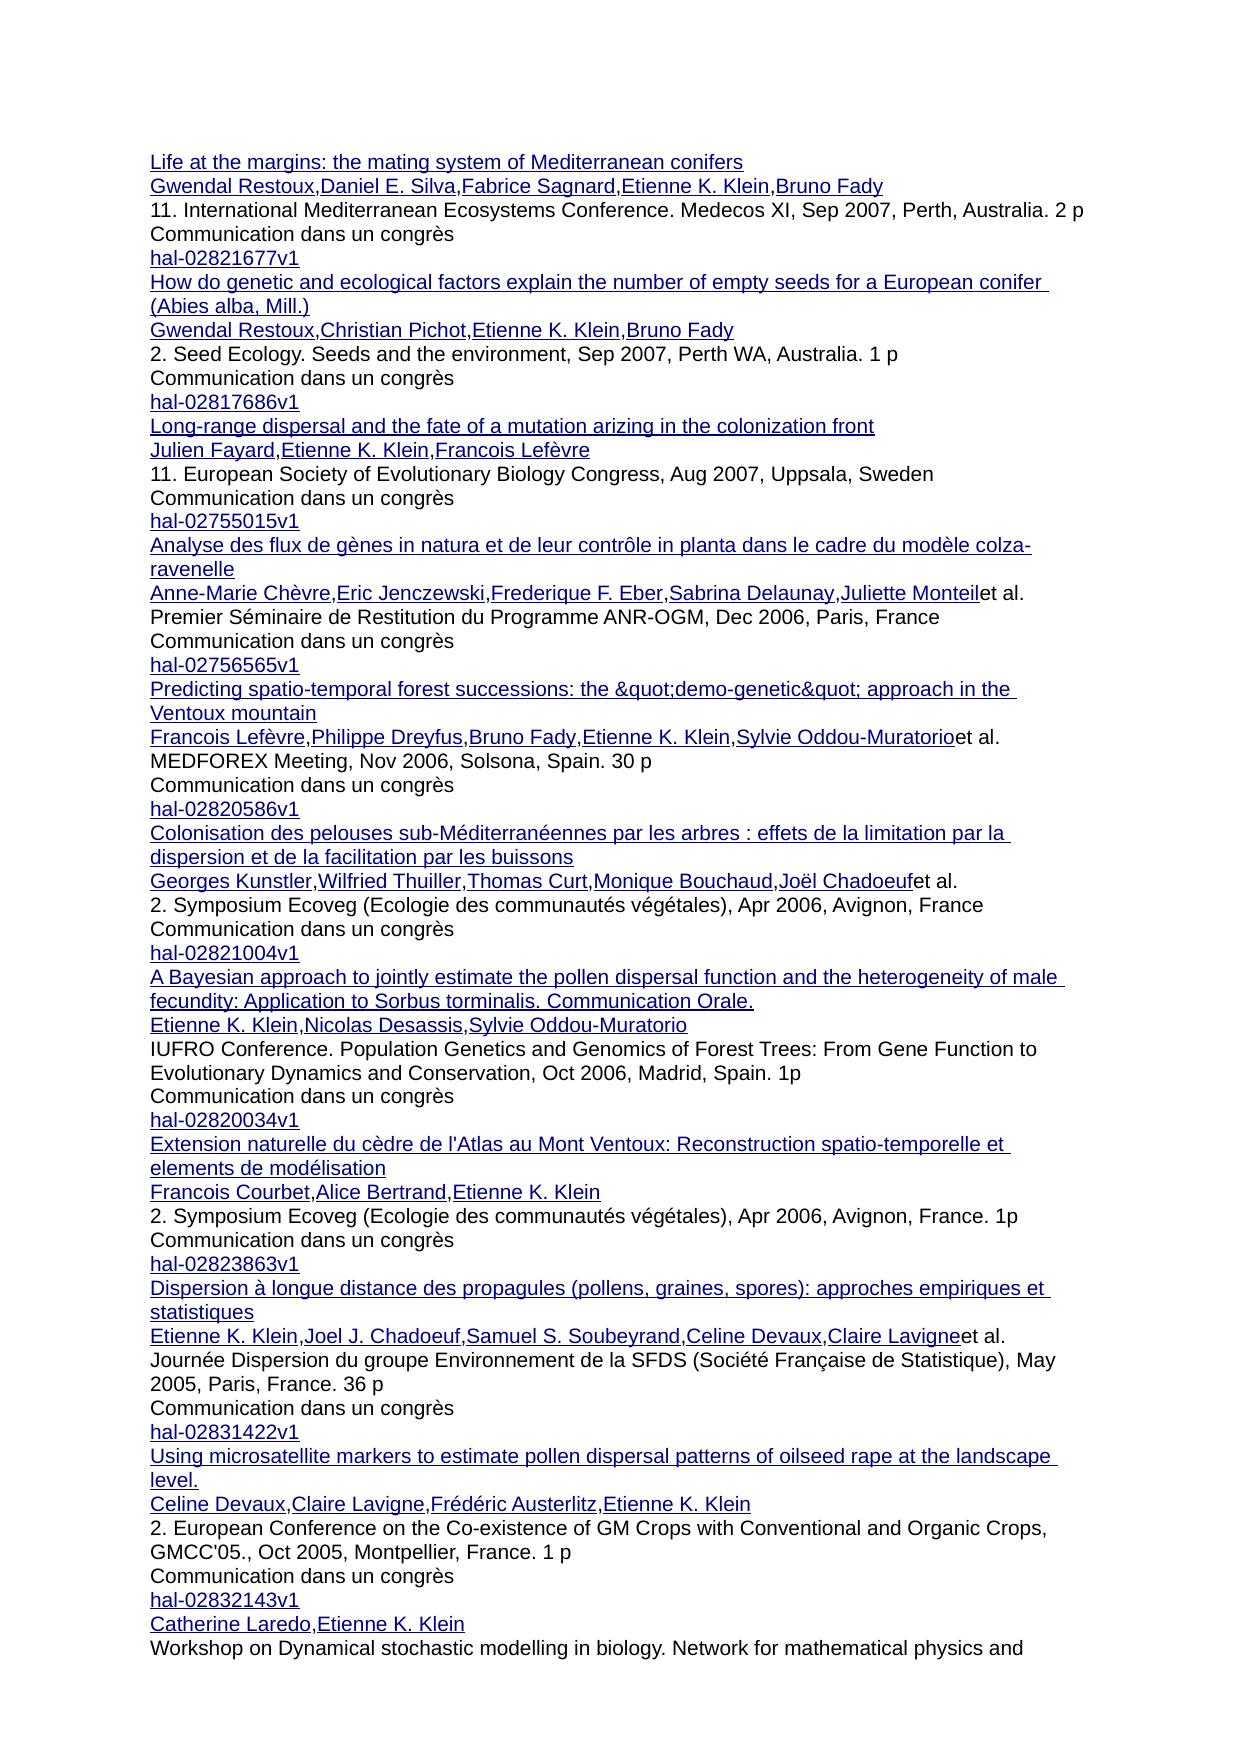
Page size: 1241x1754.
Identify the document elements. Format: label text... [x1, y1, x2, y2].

table_cell Long-range dispersal and the fate of a mutation arizing in the colonization front Julien Fayard,Etienne K. Klein,Francois Lefèvre 11. European Society of Evolutionary Biology Congress, Aug 2007, Uppsala, Sweden Communication dans un congrès hal-02755015v1 [150, 414, 1090, 533]
table_cell Colonisation des pelouses sub-Méditerranéennes par les arbres : effets de la limitation par la dispersion et de la facilitation par les buissons Georges Kunstler,Wilfried Thuiller,Thomas Curt,Monique Bouchaud,Joël Chadoeufet al. 2. Symposium Ecoveg (Ecologie des communautés végétales), Apr 2006, Avignon, France Communication dans un congrès hal-02821004v1 [150, 821, 1090, 964]
table_cell Dispersion à longue distance des propagules (pollens, graines, spores): approches empiriques et statistiques Etienne K. Klein,Joel J. Chadoeuf,Samuel S. Soubeyrand,Celine Devaux,Claire Lavigneet al. Journée Dispersion du groupe Environnement de la SFDS (Société Française de Statistique), May 2005, Paris, France. 36 p Communication dans un congrès hal-02831422v1 [150, 1276, 1090, 1444]
table_cell How do genetic and ecological factors explain the number of empty seeds for a European conifer (Abies alba, Mill.) Gwendal Restoux,Christian Pichot,Etienne K. Klein,Bruno Fady 2. Seed Ecology. Seeds and the environment, Sep 2007, Perth WA, Australia. 1 p Communication dans un congrès hal-02817686v1 [150, 270, 1090, 413]
table_cell Analyse des flux de gènes in natura et de leur contrôle in planta dans le cadre du modèle colza-ravenelle Anne-Marie Chèvre,Eric Jenczewski,Frederique F. Eber,Sabrina Delaunay,Juliette Monteilet al. Premier Séminaire de Restitution du Programme ANR-OGM, Dec 2006, Paris, France Communication dans un congrès hal-02756565v1 [150, 533, 1090, 677]
table_cell A Bayesian approach to jointly estimate the pollen dispersal function and the heterogeneity of male fecundity: Application to Sorbus torminalis. Communication Orale. Etienne K. Klein,Nicolas Desassis,Sylvie Oddou-Muratorio IUFRO Conference. Population Genetics and Genomics of Forest Trees: From Gene Function to Evolutionary Dynamics and Conservation, Oct 2006, Madrid, Spain. 1p Communication dans un congrès hal-02820034v1 [150, 965, 1090, 1132]
table_cell Extension naturelle du cèdre de l'Atlas au Mont Ventoux: Reconstruction spatio-temporelle et elements de modélisation Francois Courbet,Alice Bertrand,Etienne K. Klein 2. Symposium Ecoveg (Ecologie des communautés végétales), Apr 2006, Avignon, France. 1p Communication dans un congrès hal-02823863v1 [150, 1132, 1090, 1276]
table_cell Life at the margins: the mating system of Mediterranean conifers Gwendal Restoux,Daniel E. Silva,Fabrice Sagnard,Etienne K. Klein,Bruno Fady 11. International Mediterranean Ecosystems Conference. Medecos XI, Sep 2007, Perth, Australia. 2 p Communication dans un congrès hal-02821677v1 [150, 150, 1090, 270]
table_cell Using microsatellite markers to estimate pollen dispersal patterns of oilseed rape at the landscape level. Celine Devaux,Claire Lavigne,Frédéric Austerlitz,Etienne K. Klein 2. European Conference on the Co-existence of GM Crops with Conventional and Organic Crops, GMCC'05., Oct 2005, Montpellier, France. 1 p Communication dans un congrès hal-02832143v1 [150, 1444, 1090, 1611]
table_cell Predicting spatio-temporal forest successions: the &quot;demo-genetic&quot; approach in the Ventoux mountain Francois Lefèvre,Philippe Dreyfus,Bruno Fady,Etienne K. Klein,Sylvie Oddou-Muratorioet al. MEDFOREX Meeting, Nov 2006, Solsona, Spain. 30 p Communication dans un congrès hal-02820586v1 [150, 677, 1090, 821]
table_cell A non-linear deconvolution problem coming from corn pollen dispersal estimation Catherine Laredo,Etienne K. Klein Workshop on Dynamical stochastic modelling in biology. Network for mathematical physics and stochastics., Jan 2003, Copenhague, Denmark Communication dans un congrès hal-02762968v1 [150, 1611, 1090, 1659]
